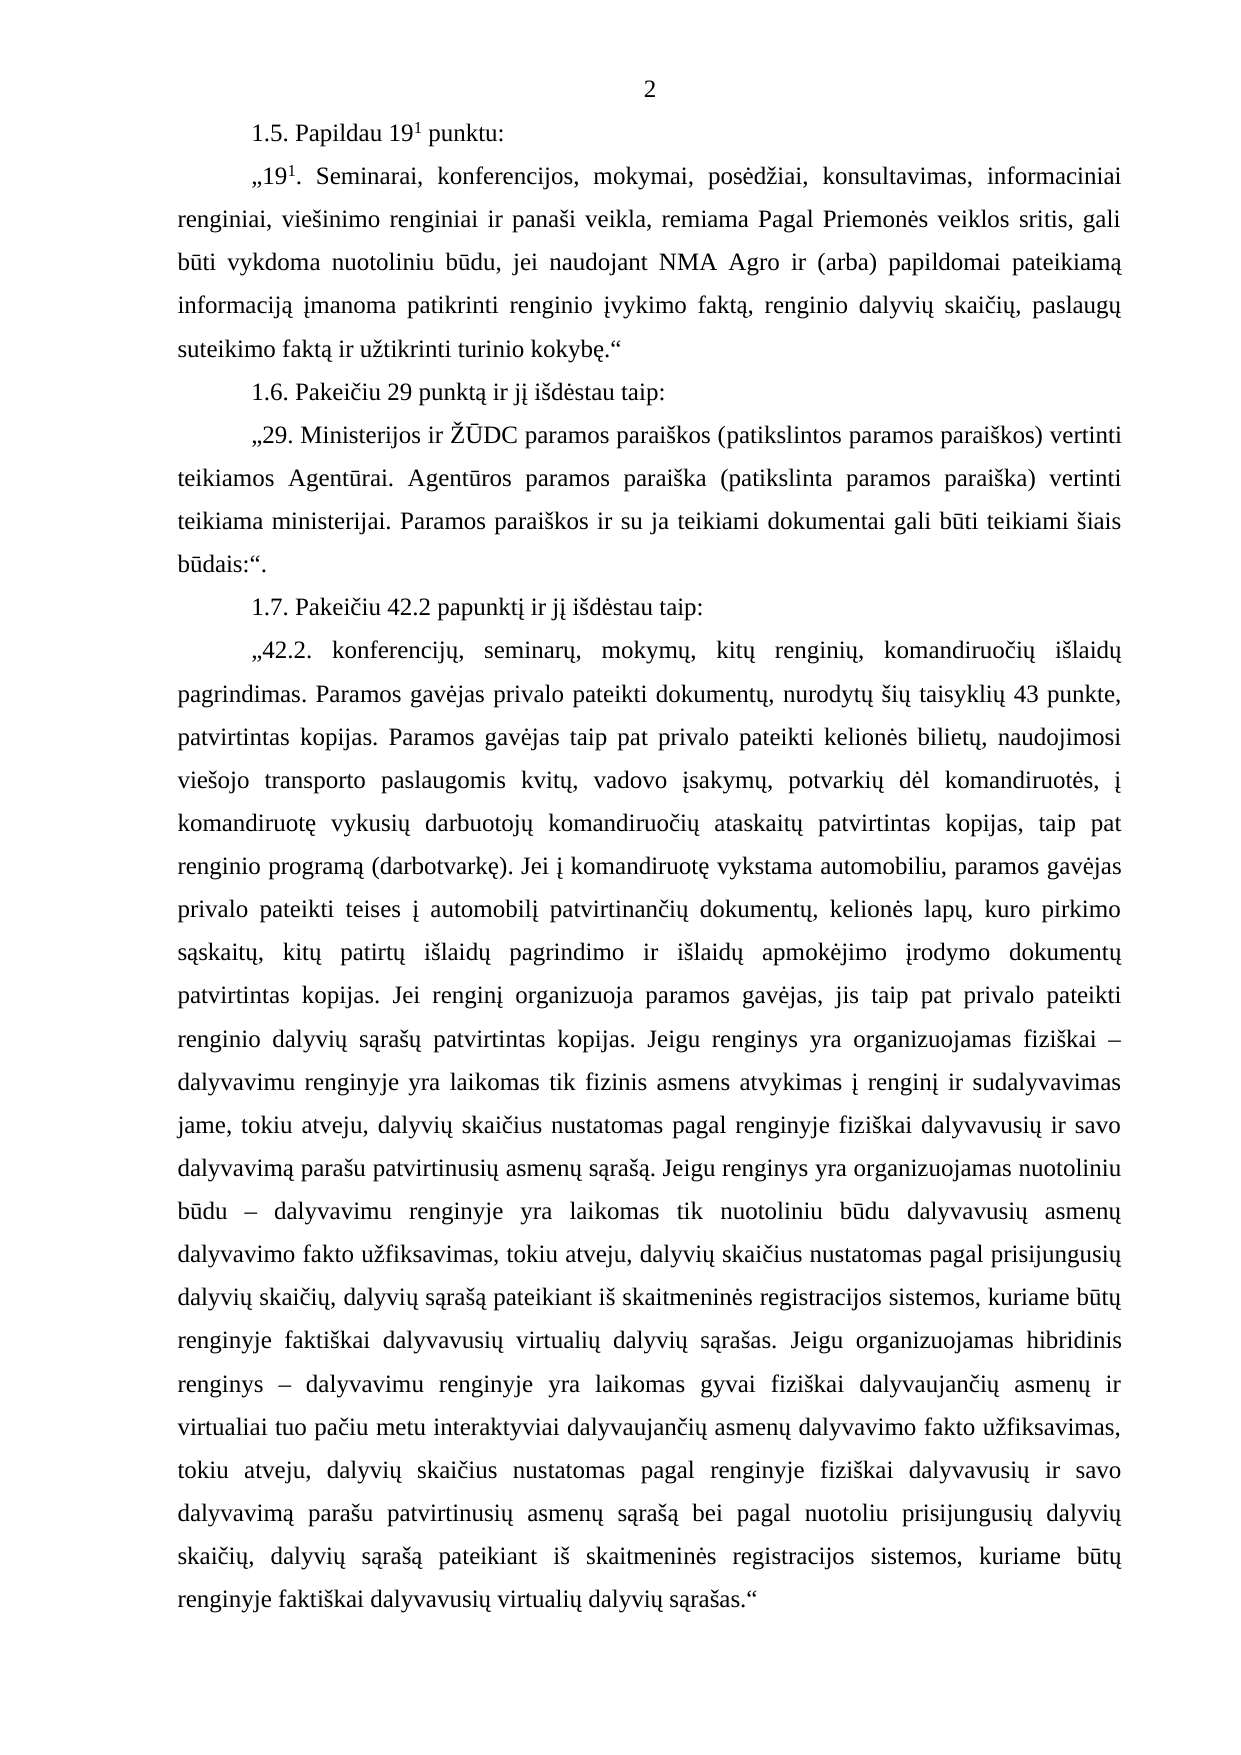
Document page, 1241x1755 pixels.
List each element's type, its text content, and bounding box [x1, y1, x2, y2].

text 1.6. Pakeičiu 29 punktą ir jį išdėstau taip: [177, 377, 1122, 406]
text „191. Seminarai, konferencijos, mokymai, posėdžiai, konsultavimas, informaciniai renginiai, viešinimo renginiai ir panaši veikla, remiama Pagal Priemonės veiklos sritis, gali būti vykdoma nuotoliniu būdu, jei naudojant NMA Agro ir (arba) papildomai pateikiamą informaciją įmanoma patikrinti renginio įvykimo faktą, renginio dalyvių skaičių, paslaugų suteikimo faktą ir užtikrinti turinio kokybę.“ [177, 161, 1122, 362]
text 1.5. Papildau 191 punktu: [177, 118, 1122, 147]
text „29. Ministerijos ir ŽŪDC paramos paraiškos (patikslintos paramos paraiškos) vertinti teikiamos Agentūrai. Agentūros paramos paraiška (patikslinta paramos paraiška) vertinti teikiama ministerijai. Paramos paraiškos ir su ja teikiami dokumentai gali būti teikiami šiais būdais:“. [177, 420, 1122, 578]
text 1.7. Pakeičiu 42.2 papunktį ir jį išdėstau taip: [177, 592, 1122, 621]
text „42.2. konferencijų, seminarų, mokymų, kitų renginių, komandiruočių išlaidų pagrindimas. Paramos gavėjas privalo pateikti dokumentų, nurodytų šių taisyklių 43 punkte, patvirtintas kopijas. Paramos gavėjas taip pat privalo pateikti kelionės bilietų, naudojimosi viešojo transporto paslaugomis kvitų, vadovo įsakymų, potvarkių dėl komandiruotės, į komandiruotę vykusių darbuotojų komandiruočių ataskaitų patvirtintas kopijas, taip pat renginio programą (darbotvarkę). Jei į komandiruotę vykstama automobiliu, paramos gavėjas privalo pateikti teises į automobilį patvirtinančių dokumentų, kelionės lapų, kuro pirkimo sąskaitų, kitų patirtų išlaidų pagrindimo ir išlaidų apmokėjimo įrodymo dokumentų patvirtintas kopijas. Jei renginį organizuoja paramos gavėjas, jis taip pat privalo pateikti renginio dalyvių sąrašų patvirtintas kopijas. Jeigu renginys yra organizuojamas fiziškai – dalyvavimu renginyje yra laikomas tik fizinis asmens atvykimas į renginį ir sudalyvavimas jame, tokiu atveju, dalyvių skaičius nustatomas pagal renginyje fiziškai dalyvavusių ir savo dalyvavimą parašu patvirtinusių asmenų sąrašą. Jeigu renginys yra organizuojamas nuotoliniu būdu – dalyvavimu renginyje yra laikomas tik nuotoliniu būdu dalyvavusių asmenų dalyvavimo fakto užfiksavimas, tokiu atveju, dalyvių skaičius nustatomas pagal prisijungusių dalyvių skaičių, dalyvių sąrašą pateikiant iš skaitmeninės registracijos sistemos, kuriame būtų renginyje faktiškai dalyvavusių virtualių dalyvių sąrašas. Jeigu organizuojamas hibridinis renginys – dalyvavimu renginyje yra laikomas gyvai fiziškai dalyvaujančių asmenų ir virtualiai tuo pačiu metu interaktyviai dalyvaujančių asmenų dalyvavimo fakto užfiksavimas, tokiu atveju, dalyvių skaičius nustatomas pagal renginyje fiziškai dalyvavusių ir savo dalyvavimą parašu patvirtinusių asmenų sąrašą bei pagal nuotoliu prisijungusių dalyvių skaičių, dalyvių sąrašą pateikiant iš skaitmeninės registracijos sistemos, kuriame būtų renginyje faktiškai dalyvavusių virtualių dalyvių sąrašas.“ [177, 636, 1122, 1613]
